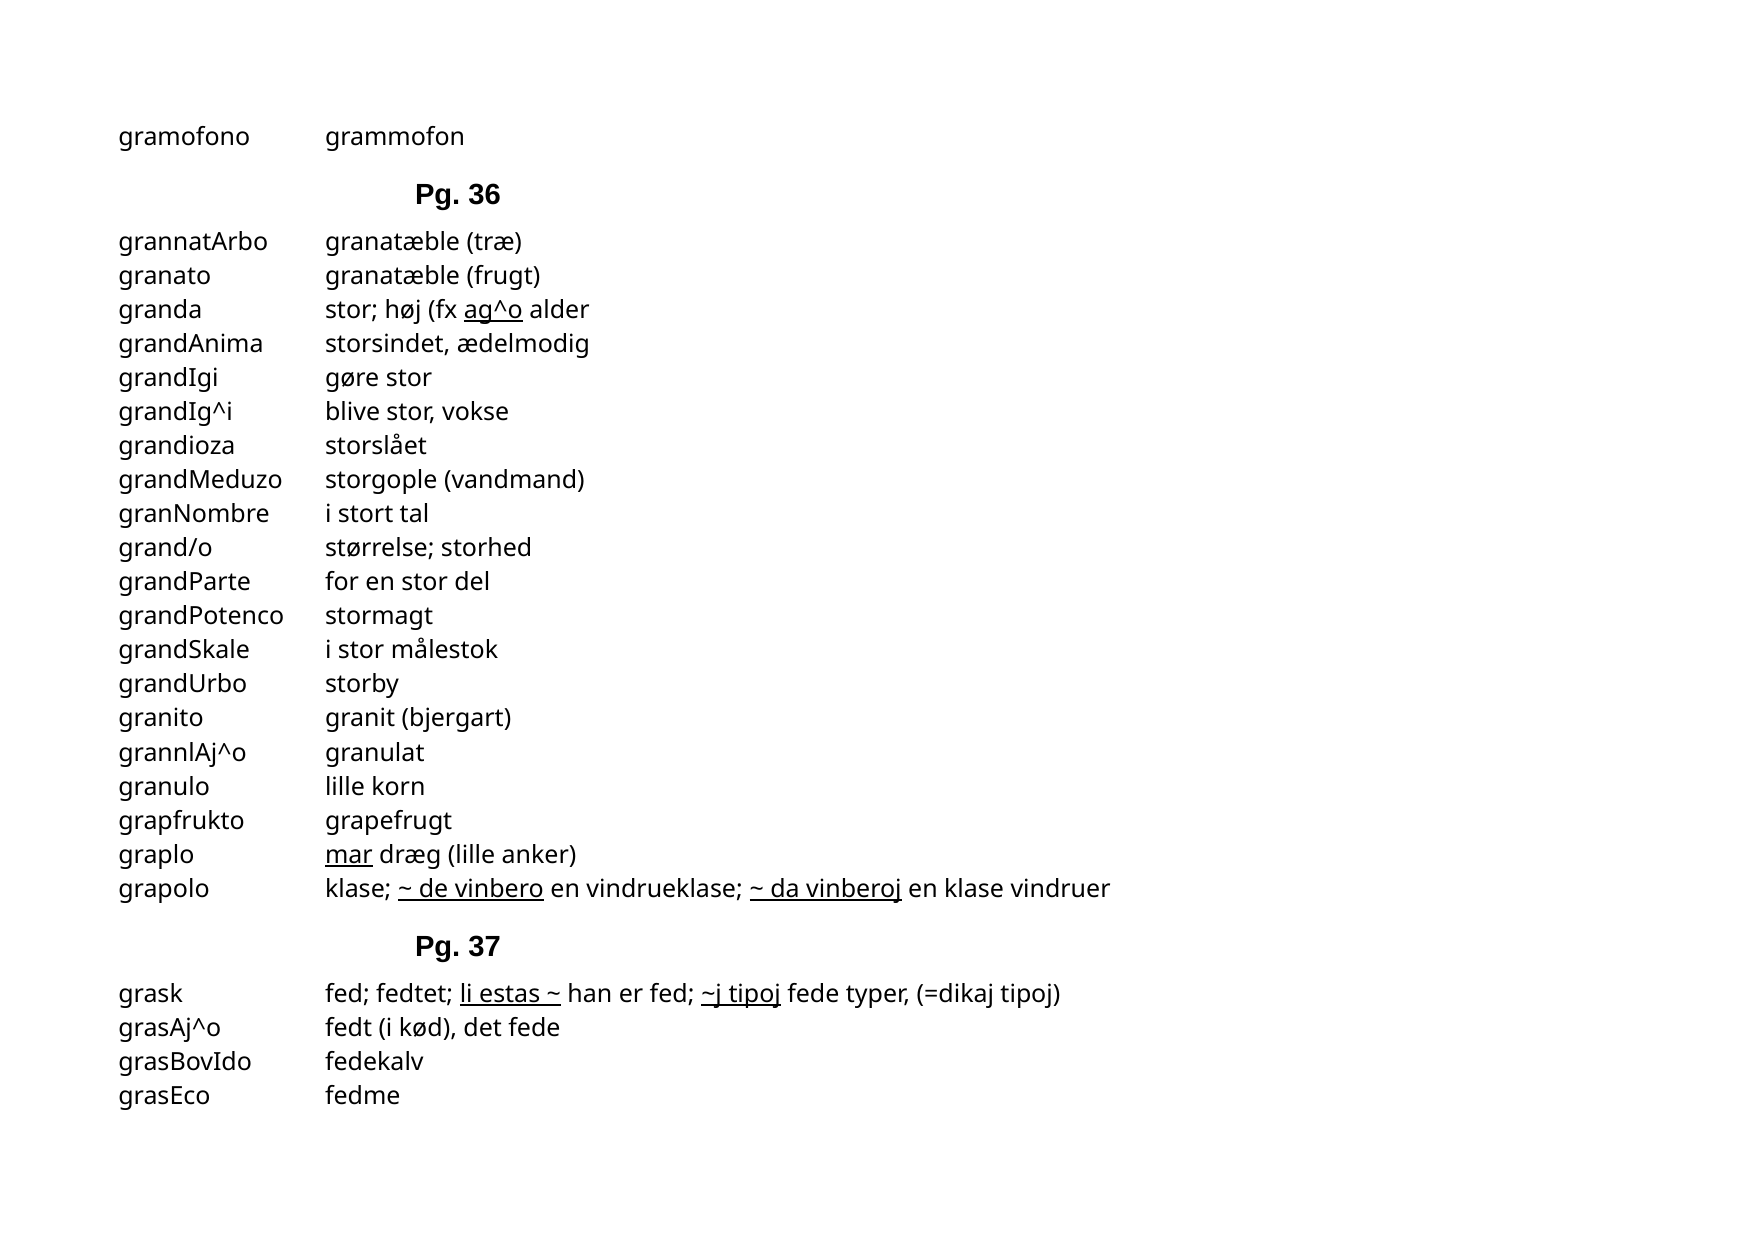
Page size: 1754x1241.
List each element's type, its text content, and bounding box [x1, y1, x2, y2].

text grapfrukto grapefrugt [118, 802, 1636, 836]
text granito granit (bjergart) [118, 700, 1636, 734]
text granda stor; høj (fx ag^o alder [118, 291, 1636, 325]
text grandIg^i blive stor, vokse [118, 393, 1636, 428]
text grandPotenco stormagt [118, 598, 1636, 632]
text grand/o størrelse; storhed [118, 530, 1636, 564]
text grandParte for en stor del [118, 564, 1636, 598]
text granNombre i stort tal [118, 496, 1636, 530]
text grannatArbo granatæble (træ) [118, 223, 1636, 257]
text grandUrbo storby [118, 666, 1636, 700]
text graplo mar dræg (lille anker) [118, 836, 1636, 870]
text granulo lille korn [118, 768, 1636, 802]
text grannlAj^o granulat [118, 734, 1636, 768]
text grandMeduzo storgople (vandmand) [118, 462, 1636, 496]
text grandioza storslået [118, 428, 1636, 462]
text grapolo klase; ~ de vinbero en vindrueklase; ~ da vinberoj en klase vindruer [118, 870, 1636, 904]
text granato granatæble (frugt) [118, 257, 1636, 291]
subtitle Pg. 36 [118, 177, 1636, 211]
text grasAj^o fedt (i kød), det fede [118, 1009, 1636, 1044]
text grandSkale i stor målestok [118, 632, 1636, 666]
text grandAnima storsindet, ædelmodig [118, 325, 1636, 359]
subtitle Pg. 37 [118, 929, 1636, 963]
text grasEco fedme [118, 1078, 1636, 1112]
text grandIgi gøre stor [118, 359, 1636, 393]
text grasBovIdo fedekalv [118, 1044, 1636, 1078]
text gramofono grammofon [118, 118, 1636, 152]
text grask fed; fedtet; li estas ~ han er fed; ~j tipoj fede typer, (=dikaj tipoj) [118, 976, 1636, 1009]
